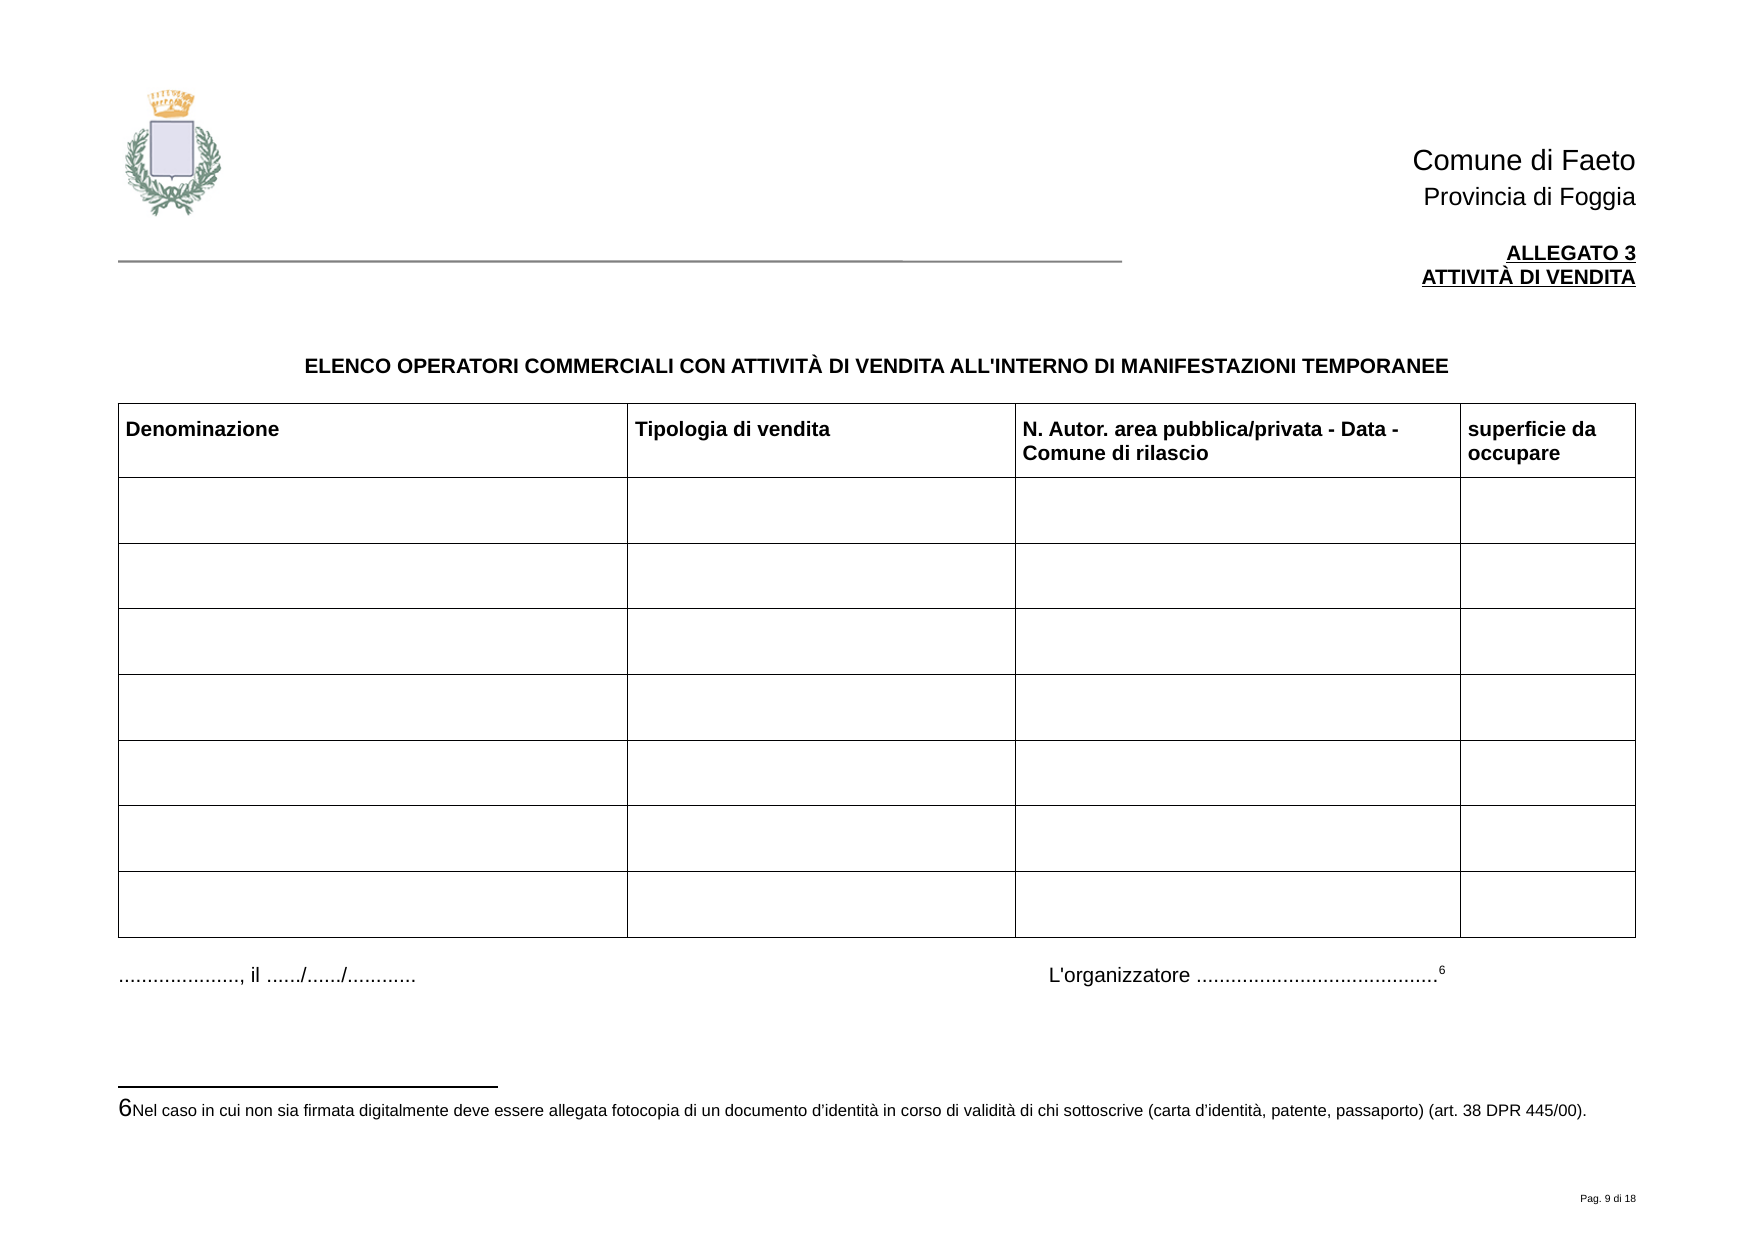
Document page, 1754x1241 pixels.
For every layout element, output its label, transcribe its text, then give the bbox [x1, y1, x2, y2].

text ELENCO OPERATORI COMMERCIALI CON ATTIVITÀ DI VENDITA ALL'INTERNO DI MANIFESTAZIONI TEMPORANEE [118, 354, 1636, 378]
table_cell [1016, 544, 1460, 608]
table_cell [1016, 478, 1460, 542]
table_cell [628, 675, 1015, 740]
text ATTIVITÀ DI VENDITA [118, 265, 1636, 289]
table_header Tipologia di vendita [628, 404, 1015, 477]
table_cell [1016, 675, 1460, 740]
table_cell [119, 609, 627, 674]
table_cell [119, 544, 627, 608]
text ALLEGATO 3 [118, 241, 1636, 265]
text ....................., il ....../....../............ L'organizzatore .......................................... [118, 963, 1636, 987]
table_header superficie da occupare [1461, 404, 1635, 477]
table_cell [1016, 806, 1460, 871]
text Nel caso in cui non sia firmata digitalmente deve essere allegata fotocopia di un documento d’identità in corso di validità di chi sottoscrive (carta d’identità, patente, passaporto) (art. 38 DPR 445/00). [118, 1093, 1636, 1122]
table_cell [119, 806, 627, 871]
table_cell [628, 872, 1015, 937]
table_cell [1461, 741, 1635, 805]
table_cell [119, 741, 627, 805]
table_header N. Autor. area pubblica/privata - Data - Comune di rilascio [1016, 404, 1460, 477]
table_cell [1461, 544, 1635, 608]
text Provincia di Foggia [224, 182, 1636, 210]
table_cell [628, 478, 1015, 542]
table_cell [1461, 478, 1635, 542]
table_cell [1461, 675, 1635, 740]
table_cell [1461, 806, 1635, 871]
table_cell [119, 872, 627, 937]
table_cell [628, 544, 1015, 608]
text Comune di Faeto [224, 143, 1636, 177]
table_cell [1016, 741, 1460, 805]
table_cell [119, 478, 627, 542]
table_cell [628, 741, 1015, 805]
table_cell [1461, 609, 1635, 674]
table_cell [1016, 872, 1460, 937]
table_cell [628, 609, 1015, 674]
table_cell [1461, 872, 1635, 937]
table_cell [119, 675, 627, 740]
table_cell [1016, 609, 1460, 674]
table_header Denominazione [119, 404, 627, 477]
picture [122, 87, 224, 219]
table_cell [628, 806, 1015, 871]
